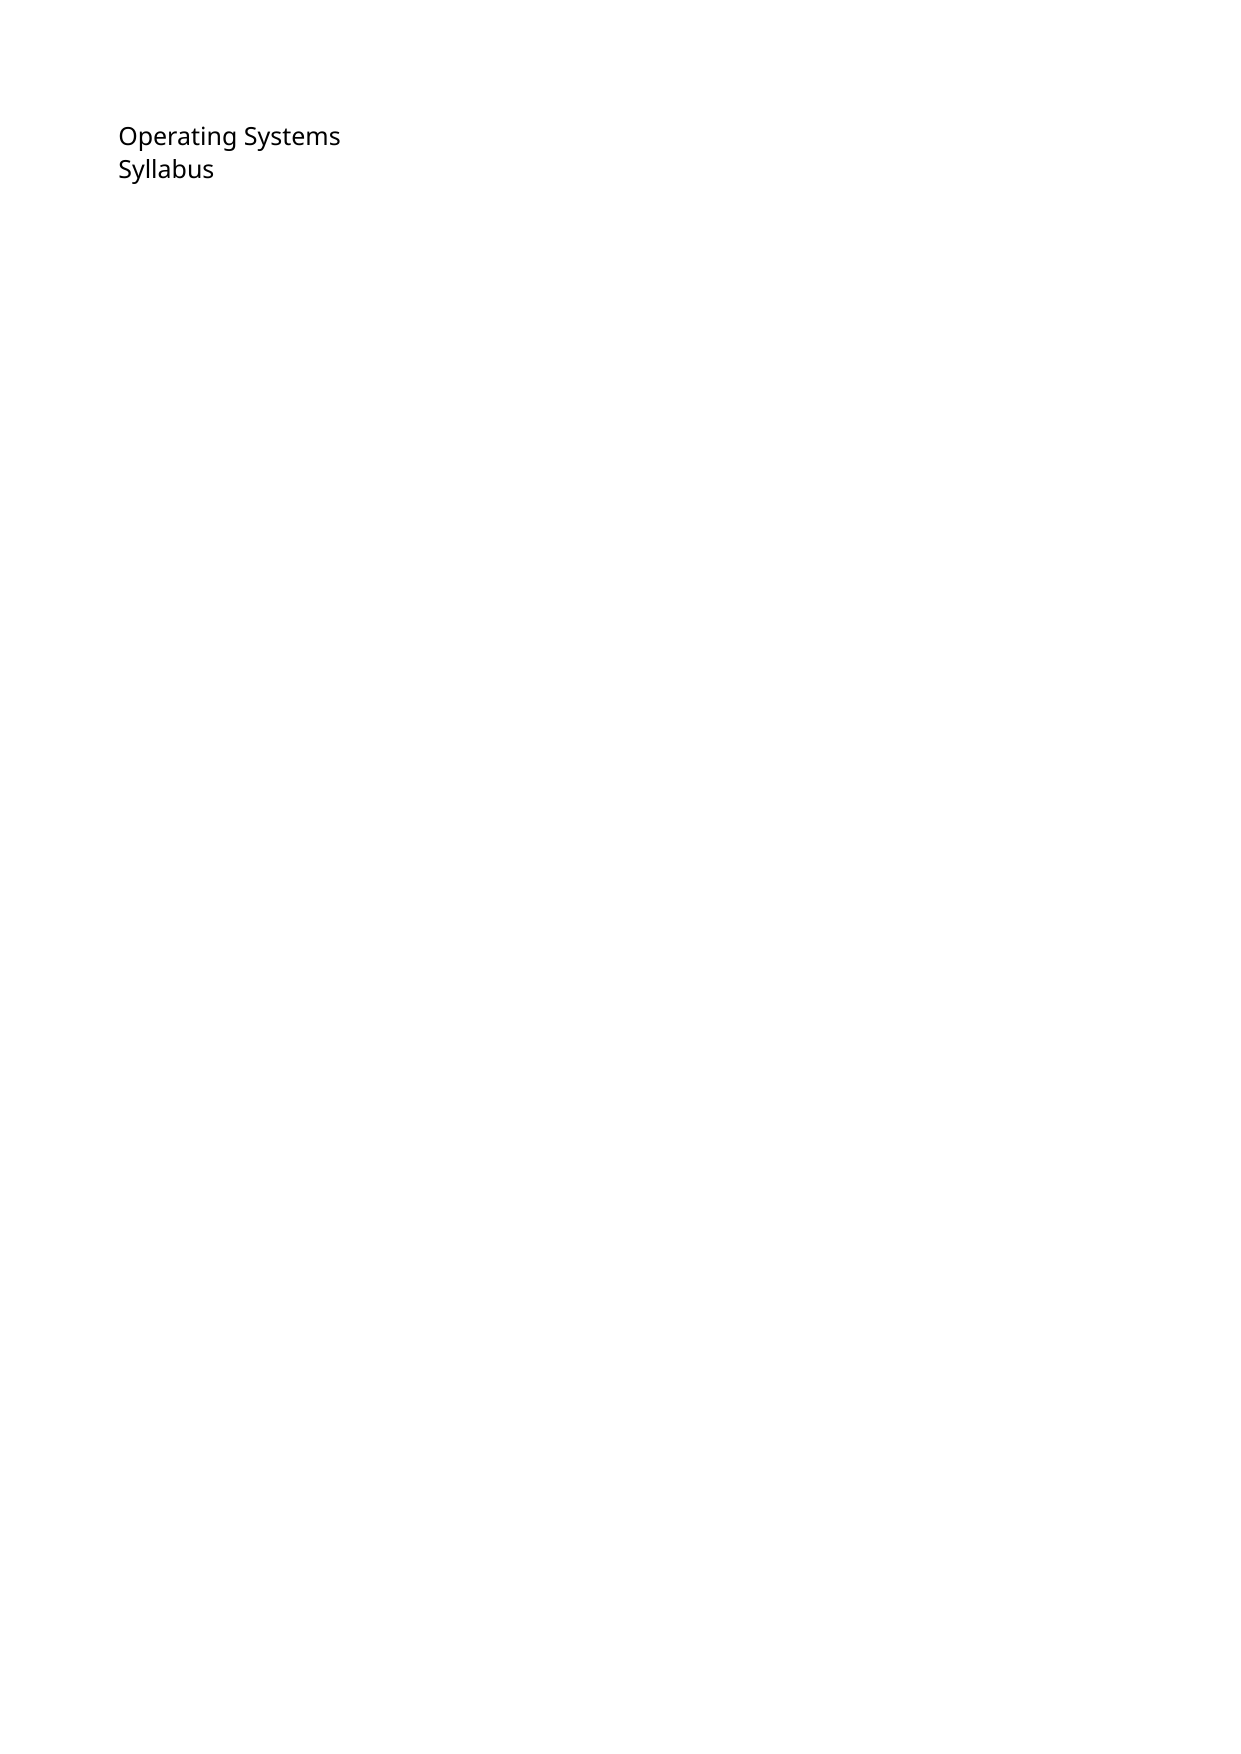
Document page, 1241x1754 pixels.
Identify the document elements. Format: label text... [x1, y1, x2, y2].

text Syllabus [118, 152, 1122, 186]
text Operating Systems [118, 118, 1122, 152]
